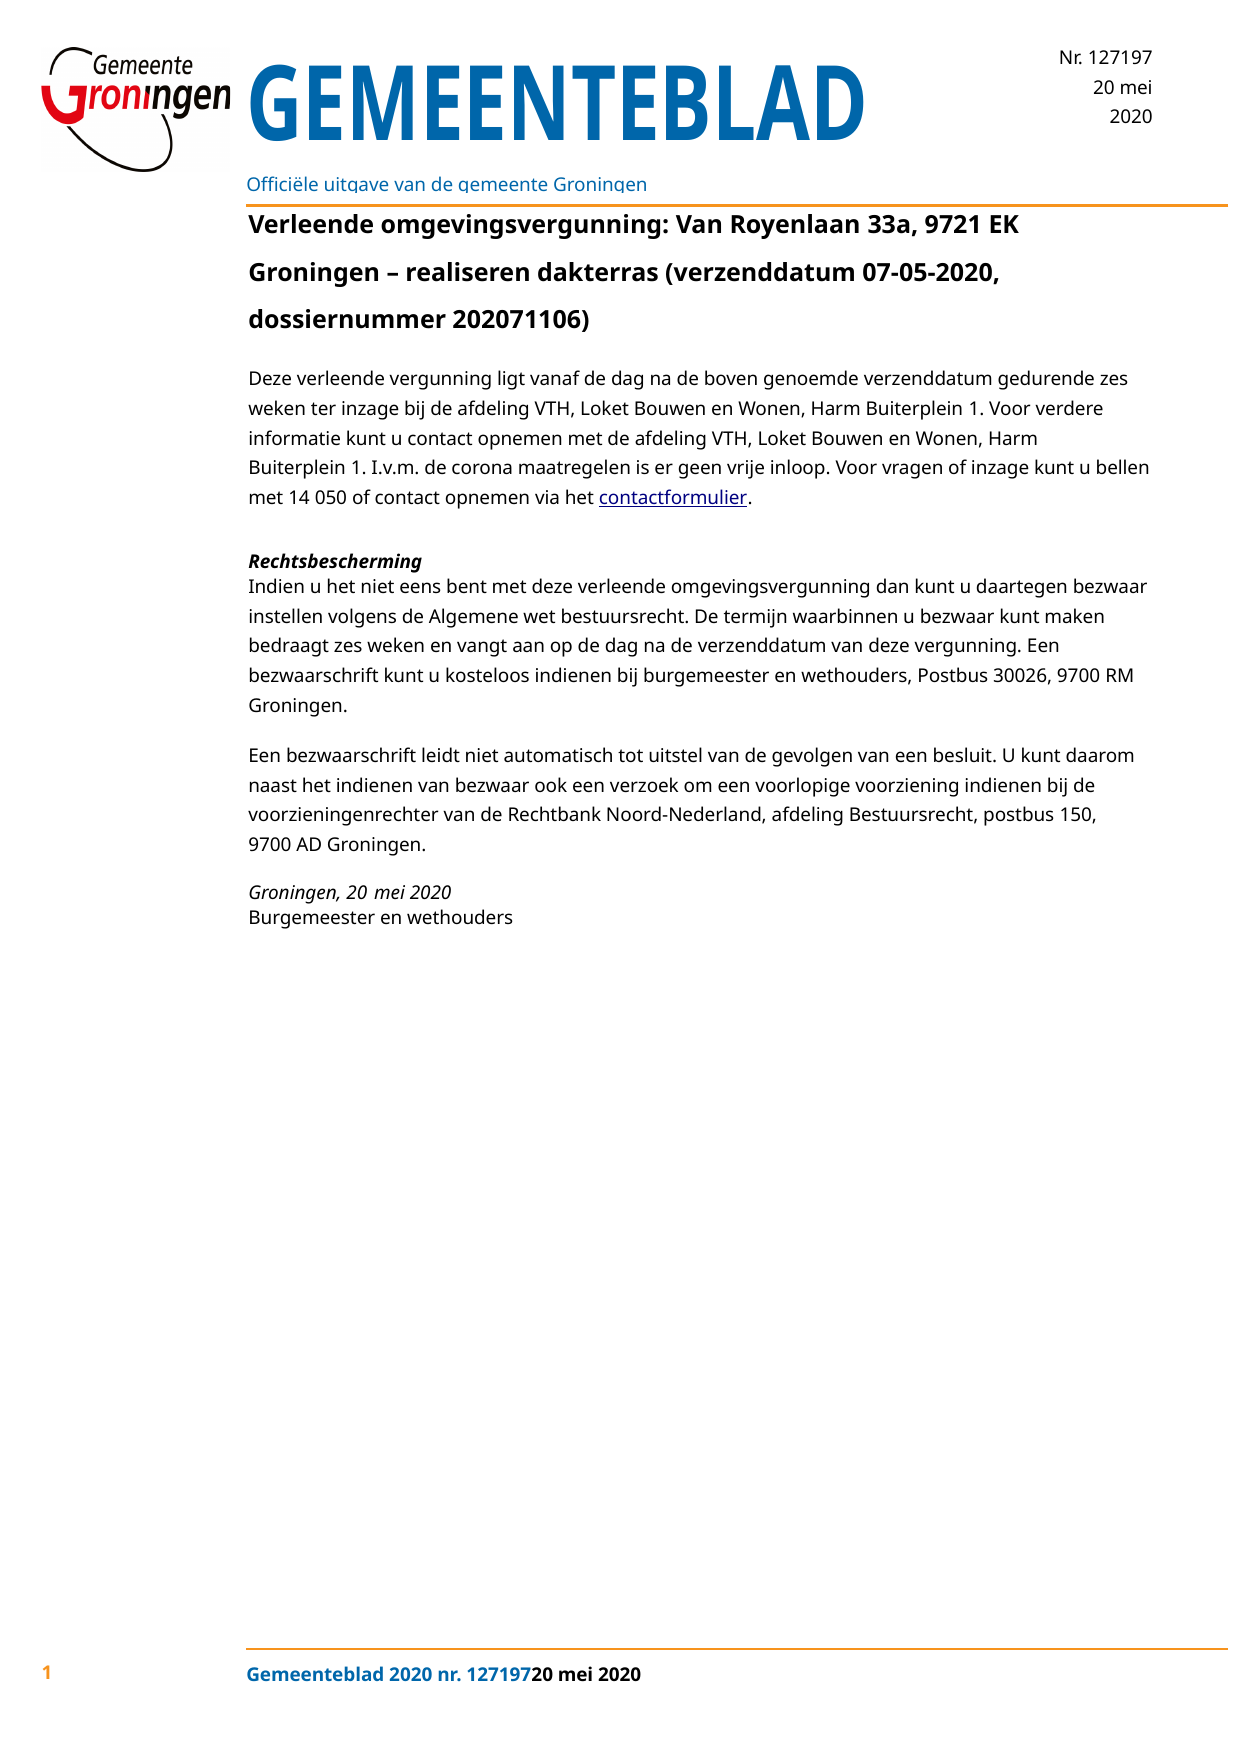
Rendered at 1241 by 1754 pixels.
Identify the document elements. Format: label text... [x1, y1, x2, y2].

text Indien u het niet eens bent met deze verleende omgevingsvergunning dan kunt u daartegen bezwaar instellen volgens de Algemene wet bestuursrecht. De termijn waarbinnen u bezwaar kunt maken bedraagt zes weken en vangt aan op de dag na de verzenddatum van deze vergunning. Een bezwaarschrift kunt u kosteloos indienen bij burgemeester en wethouders, Postbus 30026, 9700 RM Groningen. [248, 573, 1152, 718]
text Groningen, 20 mei 2020 [248, 879, 1152, 904]
text Burgemeester en wethouders [248, 904, 1152, 930]
text Verleende omgevingsvergunning: Van Royenlaan 33a, 9721 EK Groningen – realiseren dakterras (verzenddatum 07-05-2020, dossiernummer 202071106) [248, 207, 1152, 336]
text Een bezwaarschrift leidt niet automatisch tot uitstel van de gevolgen van een besluit. U kunt daarom naast het indienen van bezwaar ook een verzoek om een voorlopige voorziening indienen bij de voorzieningenrechter van de Rechtbank Noord-Nederland, afdeling Bestuursrecht, postbus 150, 9700 AD Groningen. [248, 742, 1152, 857]
picture [41, 47, 231, 172]
text Rechtsbescherming [248, 548, 1152, 573]
text Deze verleende vergunning ligt vanaf de dag na de boven genoemde verzenddatum gedurende zes weken ter inzage bij de afdeling VTH, Loket Bouwen en Wonen, Harm Buiterplein 1. Voor verdere informatie kunt u contact opnemen met de afdeling VTH, Loket Bouwen en Wonen, Harm Buiterplein 1. I.v.m. de corona maatregelen is er geen vrije inloop. Voor vragen of inzage kunt u bellen met 14 050 of contact opnemen via het contactformulier. [248, 366, 1152, 509]
